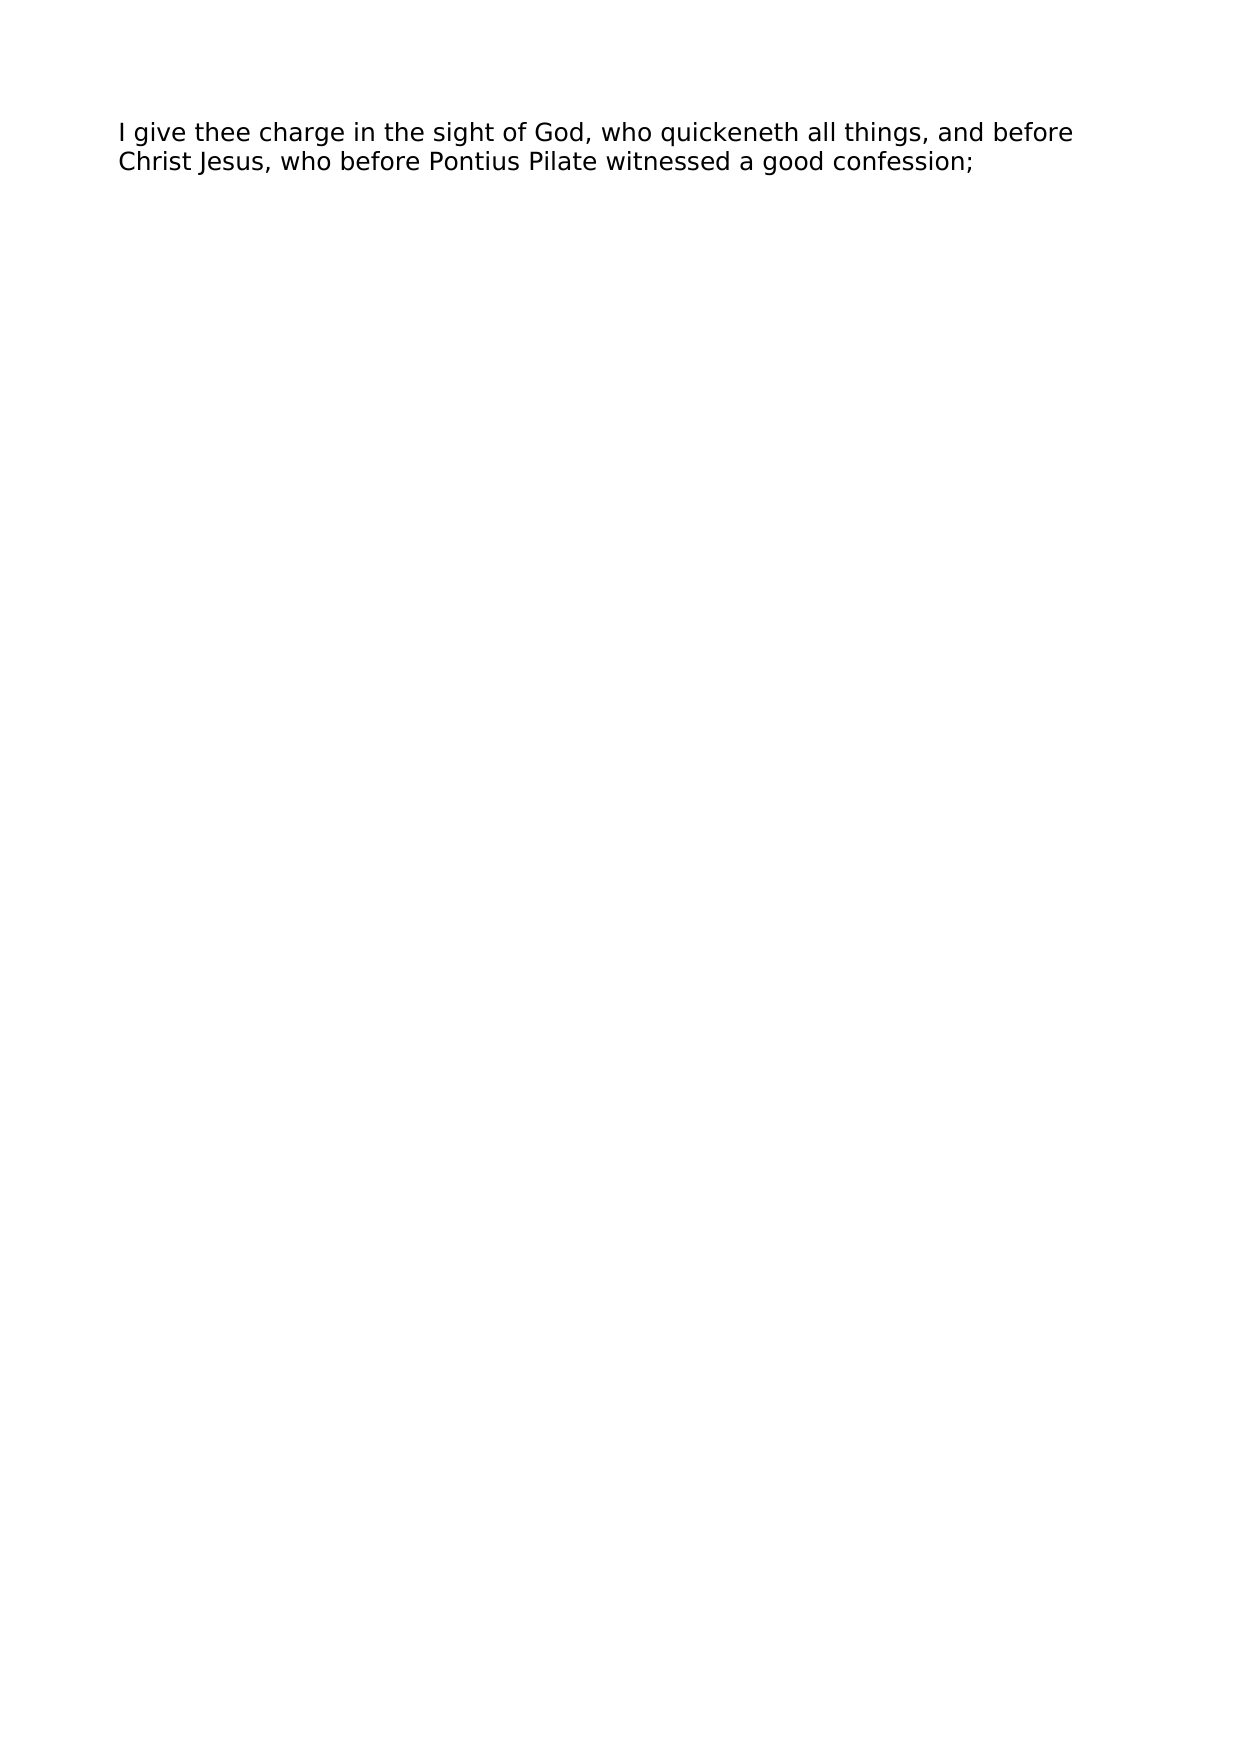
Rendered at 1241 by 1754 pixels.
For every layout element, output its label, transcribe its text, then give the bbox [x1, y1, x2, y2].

text I give thee charge in the sight of God, who quickeneth all things, and before Christ Jesus, who before Pontius Pilate witnessed a good confession; [118, 118, 1122, 176]
